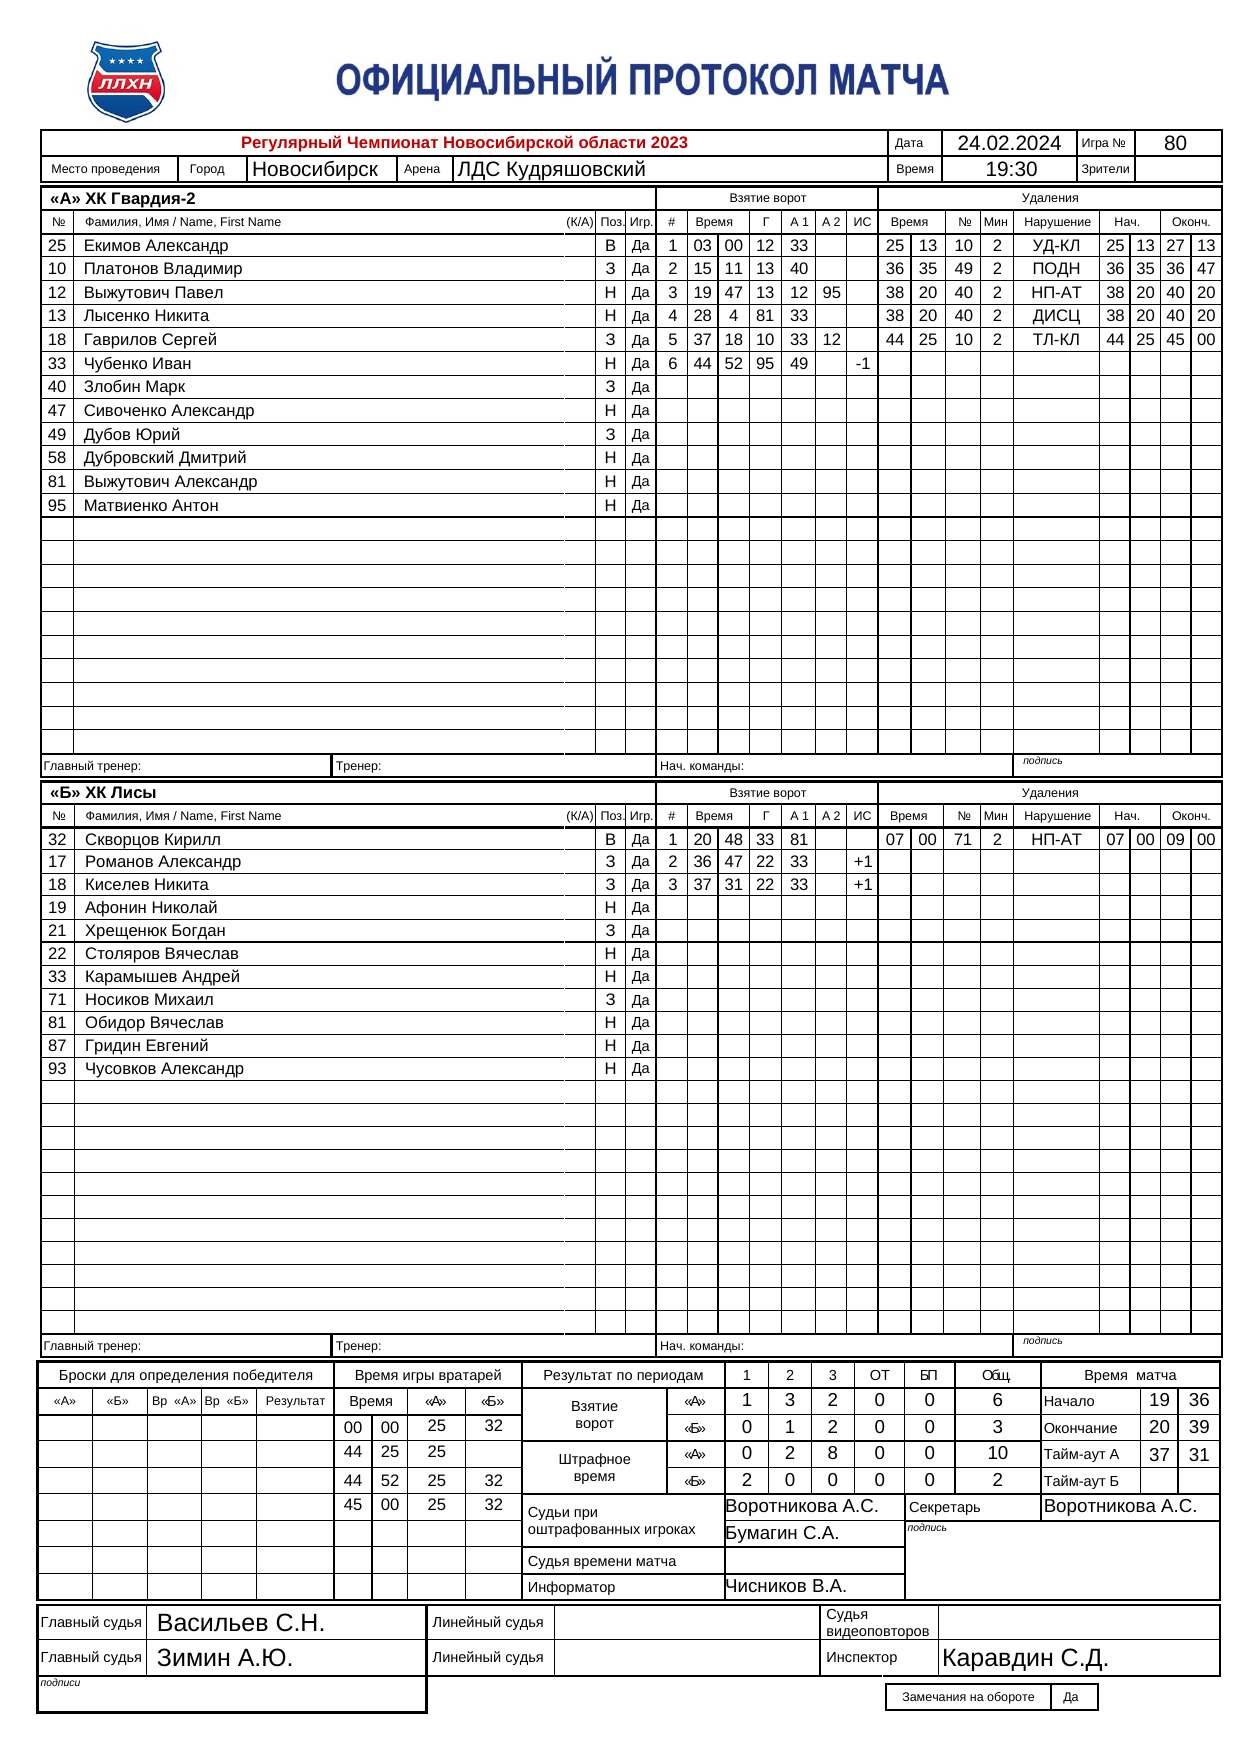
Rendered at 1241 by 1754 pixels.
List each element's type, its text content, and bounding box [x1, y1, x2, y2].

table_cell 0 [905, 1442, 954, 1467]
table_cell [688, 1173, 717, 1195]
table_cell 32 [466, 1494, 521, 1520]
table_cell [39, 1574, 92, 1599]
table_cell [565, 612, 595, 634]
table_cell 33 [782, 328, 815, 351]
table_cell [1192, 943, 1221, 964]
table_header 2 [769, 1363, 811, 1387]
table_cell [879, 612, 910, 634]
table_cell [657, 966, 687, 987]
table_cell [946, 352, 980, 374]
table_cell [816, 1173, 846, 1195]
table_cell [1192, 565, 1221, 587]
table_cell Да [626, 470, 655, 493]
table_cell [657, 730, 687, 753]
table_cell [782, 541, 815, 564]
table_cell [879, 470, 910, 493]
table_cell [626, 1104, 655, 1126]
table_cell [912, 896, 943, 918]
table_cell [1192, 1058, 1221, 1079]
table_cell [596, 683, 625, 706]
table_cell Злобин Марк [74, 376, 564, 398]
table_cell Да [626, 966, 655, 987]
table_cell [1131, 494, 1160, 516]
table_cell [981, 1012, 1013, 1033]
table_cell В [596, 829, 625, 849]
table_cell [42, 1173, 74, 1195]
table_cell [626, 707, 655, 729]
table_cell [981, 636, 1013, 658]
table_cell [596, 636, 625, 658]
table_cell [944, 920, 980, 941]
table_cell [719, 1035, 749, 1057]
table_cell [782, 494, 815, 516]
table_cell 25 [408, 1441, 465, 1467]
table_cell [1131, 1219, 1160, 1241]
table_cell [847, 920, 877, 941]
table_cell [981, 399, 1013, 422]
table_cell [565, 423, 595, 445]
table_cell [912, 730, 945, 753]
table_cell Бумагин С.А. [726, 1521, 904, 1546]
table_cell [42, 730, 73, 753]
table_cell 33 [782, 850, 815, 872]
table_cell 33 [750, 829, 781, 849]
table_cell [1100, 376, 1129, 398]
table_cell Платонов Владимир [74, 257, 564, 280]
table_cell [596, 1219, 625, 1241]
table_cell Судья видеоповторов [821, 1606, 938, 1639]
table_cell 25 [42, 235, 73, 256]
table_cell [1014, 1219, 1099, 1241]
table_cell [816, 850, 846, 872]
table_cell УД-КЛ [1014, 235, 1099, 256]
table_cell [879, 730, 910, 753]
table_cell 00 [719, 235, 749, 256]
table_cell 37 [688, 874, 717, 895]
table_cell 00 [373, 1416, 407, 1440]
table_cell [1192, 588, 1221, 611]
table_cell Воротникова А.С. [1042, 1495, 1219, 1520]
table_cell [688, 494, 717, 516]
table_cell [1100, 966, 1129, 987]
table_cell [565, 920, 595, 941]
table_cell [816, 1150, 846, 1172]
table_cell # [657, 805, 687, 826]
table_cell 40 [946, 305, 980, 327]
table_cell [1131, 874, 1160, 895]
table_cell [750, 1104, 781, 1126]
table_cell [257, 1441, 333, 1467]
table_cell Матвиенко Антон [74, 494, 564, 516]
table_cell № [42, 805, 74, 826]
table_cell [1100, 896, 1129, 918]
table_cell [1014, 1058, 1099, 1079]
table_cell [912, 1173, 943, 1195]
table_cell 12 [782, 281, 815, 303]
table_cell [816, 730, 846, 753]
table_cell 38 [1100, 281, 1129, 303]
table_cell [1161, 470, 1190, 493]
table_cell [719, 636, 749, 658]
table_cell [657, 1265, 687, 1287]
table_cell [912, 1196, 943, 1218]
table_cell Главный судья [39, 1640, 146, 1675]
table_cell [555, 1606, 819, 1639]
table_cell [688, 966, 717, 987]
table_cell [1161, 1288, 1190, 1310]
table_cell Каравдин С.Д. [939, 1640, 1219, 1675]
table_cell [565, 588, 595, 611]
table_cell 81 [750, 305, 781, 327]
table_cell +1 [847, 850, 877, 872]
table_cell [1161, 874, 1190, 895]
table_cell Воротникова А.С. [726, 1495, 904, 1520]
table_cell [981, 850, 1013, 872]
table_cell [1131, 943, 1160, 964]
table_cell Вр «Б» [202, 1389, 256, 1413]
table_cell [42, 612, 73, 634]
table_cell [75, 1311, 564, 1333]
table_cell В [596, 235, 625, 256]
table_cell [879, 1288, 910, 1310]
table_cell [1100, 943, 1129, 964]
table_cell [912, 352, 945, 374]
table_cell [1014, 636, 1099, 658]
table_cell 49 [42, 423, 73, 445]
table_cell [1161, 1058, 1190, 1079]
table_cell [1192, 1150, 1221, 1172]
table_cell [1014, 683, 1099, 706]
table_cell 33 [42, 966, 74, 987]
table_cell [657, 636, 687, 658]
table_cell [1161, 989, 1190, 1011]
table_cell [981, 1081, 1013, 1103]
table_cell [1192, 683, 1221, 706]
table_cell [688, 470, 717, 493]
table_cell [879, 943, 910, 964]
table_cell [1014, 1311, 1099, 1333]
table_cell [428, 1677, 882, 1711]
table_cell [596, 565, 625, 587]
table_cell [782, 659, 815, 682]
table_cell [688, 707, 717, 729]
table_cell [1161, 636, 1190, 658]
table_cell [981, 446, 1013, 469]
table_cell [750, 1058, 781, 1079]
table_cell 81 [42, 1012, 74, 1033]
table_cell [1100, 920, 1129, 941]
table_cell [1131, 446, 1160, 469]
table_cell [981, 1035, 1013, 1057]
table_cell 10 [750, 328, 781, 351]
table_cell [782, 1127, 815, 1149]
table_cell [1161, 1127, 1190, 1149]
table_cell [847, 1150, 877, 1172]
table_cell [657, 423, 687, 445]
table_cell [657, 1196, 687, 1218]
table_cell [75, 1081, 564, 1103]
table_header Общ. [956, 1363, 1040, 1387]
table_cell [1014, 1081, 1099, 1103]
table_cell [565, 281, 595, 303]
table_cell [202, 1494, 256, 1520]
table_cell [1014, 1150, 1099, 1172]
table_cell [565, 1265, 595, 1287]
table_cell [1100, 659, 1129, 682]
table_cell 2 [657, 257, 687, 280]
table_cell [1161, 943, 1190, 964]
table_cell [1161, 1311, 1190, 1333]
table_cell [1100, 494, 1129, 516]
table_cell [816, 446, 846, 469]
table_cell [782, 636, 815, 658]
table_cell [1192, 730, 1221, 753]
table_cell [944, 1242, 980, 1264]
table_cell 2 [981, 829, 1013, 849]
table_cell [944, 1081, 980, 1103]
table_cell [1192, 1311, 1221, 1333]
table_cell [1131, 1196, 1160, 1218]
table_cell [42, 659, 73, 682]
table_cell 49 [782, 352, 815, 374]
table_cell [373, 1547, 407, 1573]
table_cell [1100, 446, 1129, 469]
table_cell [782, 518, 815, 540]
table_cell [912, 1265, 943, 1287]
table_cell Штрафное время [523, 1442, 666, 1493]
table_cell ТЛ-КЛ [1014, 328, 1099, 351]
table_cell Время [889, 157, 941, 181]
table_cell [596, 612, 625, 634]
table_cell [750, 1288, 781, 1310]
table_cell [1100, 1012, 1129, 1033]
table_cell [750, 896, 781, 918]
table_cell 40 [1161, 305, 1190, 327]
table_cell 20 [1131, 281, 1160, 303]
table_cell 38 [1100, 305, 1129, 327]
table_cell [847, 1219, 877, 1241]
table_cell [626, 1196, 655, 1218]
table_cell [202, 1547, 256, 1573]
table_cell [1131, 423, 1160, 445]
table_cell [626, 1288, 655, 1310]
table_cell 33 [42, 352, 73, 374]
table_cell [879, 1035, 910, 1057]
table_cell [981, 874, 1013, 895]
table_cell Вр «А» [148, 1389, 201, 1413]
table_cell 10 [946, 235, 980, 256]
table_cell [750, 989, 781, 1011]
table_cell [1192, 1127, 1221, 1149]
table_cell Н [596, 446, 625, 469]
table_cell [750, 1127, 781, 1149]
table_cell [816, 1242, 846, 1264]
table_cell Тайм-аут Б [1042, 1468, 1140, 1493]
table_cell [1014, 470, 1099, 493]
table_cell 22 [750, 850, 781, 872]
table_cell [1131, 470, 1160, 493]
table_cell [42, 683, 73, 706]
table_cell [879, 376, 910, 398]
table_cell Начало [1042, 1389, 1140, 1413]
table_cell [847, 541, 877, 564]
table_cell [1100, 874, 1129, 895]
table_cell [39, 1521, 92, 1546]
table_cell [816, 235, 846, 256]
table_cell [688, 1035, 717, 1057]
table_cell [1014, 446, 1099, 469]
table_cell [626, 612, 655, 634]
table_cell [565, 565, 595, 587]
table_cell [657, 612, 687, 634]
table_cell [944, 874, 980, 895]
table_cell [750, 1150, 781, 1172]
table_cell Нач. команды: [657, 1335, 1012, 1356]
table_cell [688, 518, 717, 540]
table_cell [148, 1416, 201, 1440]
table_cell [257, 1547, 333, 1573]
table_cell [946, 470, 980, 493]
table_cell [74, 541, 564, 564]
table_cell 32 [42, 829, 74, 849]
table_header Время матча [1042, 1363, 1219, 1387]
table_cell [1014, 1127, 1099, 1149]
table_cell Да [626, 1035, 655, 1057]
table_cell Скворцов Кирилл [75, 829, 564, 849]
table_cell Н [596, 1012, 625, 1033]
table_cell [1014, 399, 1099, 422]
table_cell [912, 920, 943, 941]
table_cell «Б» [668, 1415, 724, 1440]
table_cell [1014, 518, 1099, 540]
table_cell Карамышев Андрей [75, 966, 564, 987]
table_cell Да [626, 1058, 655, 1079]
table_cell [42, 541, 73, 564]
table_cell Н [596, 966, 625, 987]
table_cell [912, 565, 945, 587]
table_cell [42, 1288, 74, 1310]
table_cell [912, 1288, 943, 1310]
table_cell Да [626, 446, 655, 469]
table_cell [782, 446, 815, 469]
table_cell Нач. [1100, 805, 1160, 826]
table_cell [879, 518, 910, 540]
table_cell [847, 1081, 877, 1103]
table_cell 19 [1141, 1389, 1177, 1413]
table_cell [408, 1521, 465, 1546]
table_cell Обидор Вячеслав [75, 1012, 564, 1033]
table_cell [782, 1196, 815, 1218]
table_cell -1 [847, 352, 877, 374]
table_cell [657, 707, 687, 729]
table_cell 25 [408, 1416, 465, 1440]
table_cell Да [626, 989, 655, 1011]
table_cell [719, 446, 749, 469]
table_cell 1 [726, 1389, 768, 1413]
table_cell [657, 1150, 687, 1172]
table_cell [816, 1219, 846, 1241]
table_cell [1192, 989, 1221, 1011]
table_cell подпись [906, 1522, 1219, 1599]
table_cell [688, 423, 717, 445]
table_cell [596, 1196, 625, 1218]
table_cell [1131, 1058, 1160, 1079]
table_cell Нач. команды: [657, 755, 1012, 776]
table_cell [847, 328, 877, 351]
table_cell [626, 730, 655, 753]
table_cell [408, 1574, 465, 1599]
table_cell [981, 896, 1013, 918]
table_cell [148, 1521, 201, 1546]
table_cell Да [626, 829, 655, 849]
table_cell [596, 541, 625, 564]
table_cell [912, 636, 945, 658]
table_cell [847, 896, 877, 918]
table_cell [1192, 1242, 1221, 1264]
table_cell 58 [42, 446, 73, 469]
table_cell «Б» [668, 1468, 724, 1493]
table_cell [688, 376, 717, 398]
table_cell [93, 1574, 147, 1599]
table_cell Афонин Николай [75, 896, 564, 918]
table_cell [1131, 1012, 1160, 1033]
table_cell [148, 1441, 201, 1467]
table_cell [816, 874, 846, 895]
table_cell [816, 612, 846, 634]
table_cell [257, 1494, 333, 1520]
table_cell [565, 352, 595, 374]
table_cell [946, 423, 980, 445]
table_cell [657, 1311, 687, 1333]
table_cell [1014, 966, 1099, 987]
table_cell 2 [657, 850, 687, 872]
table_header Да [1052, 1685, 1097, 1709]
table_cell [912, 1311, 943, 1333]
table_cell [626, 683, 655, 706]
table_cell [1161, 1012, 1190, 1033]
table_cell [565, 399, 595, 422]
table_cell [75, 1219, 564, 1241]
table_cell Фамилия, Имя / Name, First Name [74, 211, 565, 233]
table_cell 25 [1100, 235, 1129, 256]
table_cell [1099, 1682, 1220, 1711]
table_cell [981, 966, 1013, 987]
table_cell [1100, 1104, 1129, 1126]
table_cell [912, 874, 943, 895]
table_cell [981, 1058, 1013, 1079]
table_cell [1131, 352, 1160, 374]
table_cell [42, 1127, 74, 1149]
table_cell [879, 1127, 910, 1149]
table_cell [879, 874, 910, 895]
table_cell [847, 305, 877, 327]
table_cell [596, 1311, 625, 1333]
table_cell 13 [42, 305, 73, 327]
table_cell [816, 423, 846, 445]
table_cell [816, 683, 846, 706]
table_cell [719, 943, 749, 964]
table_cell 00 [1192, 328, 1221, 351]
table_cell Выжутович Александр [74, 470, 564, 493]
table_cell [816, 257, 846, 280]
table_cell [657, 376, 687, 398]
table_cell [944, 1196, 980, 1218]
table_cell [981, 518, 1013, 540]
table_cell 40 [946, 281, 980, 303]
table_cell Место проведения [42, 157, 177, 181]
table_cell [688, 1081, 717, 1103]
table_cell [750, 1012, 781, 1033]
table_cell [74, 659, 564, 682]
table_cell [816, 541, 846, 564]
table_cell [847, 446, 877, 469]
table_cell [1192, 1265, 1221, 1287]
table_cell [879, 494, 910, 516]
table_cell [782, 565, 815, 587]
table_cell [946, 376, 980, 398]
table_cell [1131, 989, 1160, 1011]
table_cell [1100, 1311, 1129, 1333]
table_cell [75, 1196, 564, 1218]
table_cell [1192, 1288, 1221, 1310]
table_cell 00 [1192, 829, 1221, 849]
table_cell [688, 896, 717, 918]
table_cell 0 [726, 1442, 768, 1467]
table_cell 18 [719, 328, 749, 351]
table_cell [626, 518, 655, 540]
table_cell [719, 470, 749, 493]
table_cell З [596, 920, 625, 941]
table_cell 2 [981, 305, 1013, 327]
table_cell [944, 966, 980, 987]
table_cell 33 [782, 235, 815, 256]
table_cell Главный судья [39, 1606, 146, 1639]
table_cell 44 [1100, 328, 1129, 351]
table_cell [596, 730, 625, 753]
table_cell [981, 707, 1013, 729]
table_cell [946, 707, 980, 729]
table_cell [1100, 541, 1129, 564]
table_cell [1100, 1127, 1129, 1149]
table_cell [626, 565, 655, 587]
table_cell 47 [42, 399, 73, 422]
table_cell 12 [750, 235, 781, 256]
table_header Игра № [1078, 131, 1134, 155]
table_cell ЛДС Кудряшовский [454, 157, 887, 181]
table_cell [1192, 470, 1221, 493]
table_cell Время [688, 211, 749, 233]
table_cell [688, 659, 717, 682]
table_cell Да [626, 494, 655, 516]
table_cell Да [626, 850, 655, 872]
table_cell [565, 730, 595, 753]
table_cell [782, 470, 815, 493]
table_cell [42, 1104, 74, 1126]
table_cell [939, 1606, 1219, 1639]
table_cell [912, 494, 945, 516]
table_cell Взятие ворот [523, 1389, 666, 1440]
table_cell [626, 636, 655, 658]
table_cell [42, 707, 73, 729]
table_cell 45 [335, 1494, 371, 1520]
table_cell [750, 707, 781, 729]
table_cell [565, 636, 595, 658]
table_cell [912, 376, 945, 398]
table_cell Да [626, 1012, 655, 1033]
table_cell ИС [847, 805, 877, 826]
table_cell [373, 1521, 407, 1546]
table_cell [1100, 1058, 1129, 1079]
table_cell [596, 707, 625, 729]
table_cell Игр. [626, 805, 655, 826]
table_cell 52 [373, 1468, 407, 1493]
table_cell Гридин Евгений [75, 1035, 564, 1057]
table_cell [750, 636, 781, 658]
table_cell [565, 1288, 595, 1310]
table_cell 36 [1179, 1389, 1219, 1413]
table_cell Н [596, 470, 625, 493]
table_cell [74, 730, 564, 753]
table_cell [1192, 541, 1221, 564]
table_cell [946, 588, 980, 611]
table_cell [657, 1288, 687, 1310]
table_cell [981, 1219, 1013, 1241]
table_cell 44 [335, 1468, 371, 1493]
table_cell [816, 565, 846, 587]
table_cell [1161, 494, 1190, 516]
table_cell [1100, 612, 1129, 634]
table_cell [1192, 1081, 1221, 1103]
table_cell [1100, 730, 1129, 753]
table_cell 81 [42, 470, 73, 493]
table_cell [257, 1416, 333, 1440]
table_cell [1161, 423, 1190, 445]
table_cell Гаврилов Сергей [74, 328, 564, 351]
table_cell [816, 352, 846, 374]
table_cell [879, 565, 910, 587]
table_cell [688, 1058, 717, 1079]
table_cell [1100, 1035, 1129, 1057]
table_cell 44 [688, 352, 717, 374]
table_cell 13 [750, 257, 781, 280]
table_cell З [596, 257, 625, 280]
table_cell [202, 1574, 256, 1599]
table_cell [1131, 896, 1160, 918]
table_cell [719, 1219, 749, 1241]
table_cell +1 [847, 874, 877, 895]
table_cell 81 [782, 829, 815, 849]
table_cell [1100, 565, 1129, 587]
table_cell [944, 896, 980, 918]
table_cell [782, 423, 815, 445]
table_cell [657, 446, 687, 469]
table_cell Да [626, 235, 655, 256]
table_cell 18 [42, 328, 73, 351]
table_cell [657, 989, 687, 1011]
table_cell [565, 707, 595, 729]
table_cell Время [335, 1389, 407, 1413]
table_cell [1131, 1311, 1160, 1333]
table_cell [75, 1288, 564, 1310]
table_cell [657, 565, 687, 587]
table_cell Тайм-аут А [1042, 1441, 1140, 1467]
table_cell [1161, 683, 1190, 706]
table_header Время игры вратарей [335, 1363, 521, 1387]
table_cell [1161, 541, 1190, 564]
table_cell [1161, 966, 1190, 987]
table_cell 44 [335, 1441, 371, 1467]
table_cell # [657, 211, 687, 233]
table_cell [750, 920, 781, 941]
table_cell [750, 565, 781, 587]
table_cell [912, 612, 945, 634]
table_cell [912, 943, 943, 964]
table_cell 95 [42, 494, 73, 516]
table_cell [1014, 850, 1099, 872]
table_cell 0 [855, 1442, 904, 1467]
table_cell [1179, 1468, 1219, 1493]
table_cell 18 [42, 874, 74, 895]
table_cell [626, 1311, 655, 1333]
table_cell [981, 352, 1013, 374]
table_cell 10 [42, 257, 73, 280]
table_cell Инспектор [821, 1640, 938, 1675]
table_cell [335, 1521, 371, 1546]
table_cell Результат [257, 1389, 333, 1413]
table_cell [42, 1150, 74, 1172]
table_header Удаления [879, 783, 1221, 803]
table_cell [1131, 1035, 1160, 1057]
table_cell [981, 494, 1013, 516]
table_cell [981, 1265, 1013, 1287]
table_cell [816, 305, 846, 327]
table_cell Оконч. [1161, 211, 1221, 233]
table_cell 38 [879, 281, 910, 303]
table_cell [912, 683, 945, 706]
table_cell [912, 446, 945, 469]
table_cell [596, 1265, 625, 1287]
table_cell [879, 1058, 910, 1079]
table_cell [565, 659, 595, 682]
table_cell 0 [769, 1468, 811, 1493]
table_cell [596, 659, 625, 682]
table_cell «Б » [466, 1389, 521, 1413]
table_cell 07 [879, 829, 910, 849]
table_cell 95 [816, 281, 846, 303]
table_cell [1014, 494, 1099, 516]
table_cell [335, 1574, 371, 1599]
table_cell [719, 1150, 749, 1172]
table_cell [782, 588, 815, 611]
table_cell [816, 896, 846, 918]
table_cell 36 [879, 257, 910, 280]
table_cell Н [596, 896, 625, 918]
table_cell 1 [657, 829, 687, 849]
table_cell [688, 1104, 717, 1126]
table_cell [1014, 1173, 1099, 1195]
table_cell ИС [847, 211, 877, 233]
table_cell [879, 588, 910, 611]
table_cell [981, 1104, 1013, 1126]
table_cell [1136, 157, 1221, 181]
table_cell [93, 1441, 147, 1467]
table_cell [944, 1150, 980, 1172]
table_cell 19 [688, 281, 717, 303]
table_cell [148, 1468, 201, 1493]
table_cell 0 [905, 1389, 954, 1413]
table_cell [1192, 352, 1221, 374]
table_cell [816, 1012, 846, 1033]
table_cell [816, 1127, 846, 1149]
table_cell 19 [42, 896, 74, 918]
table_cell [816, 1288, 846, 1310]
table_cell [688, 1311, 717, 1333]
table_cell [782, 1311, 815, 1333]
table_cell 13 [1192, 235, 1221, 256]
table_cell [719, 612, 749, 634]
table_cell [1192, 494, 1221, 516]
table_cell [1131, 1150, 1160, 1172]
table_cell [1100, 1150, 1129, 1172]
table_cell 95 [750, 352, 781, 374]
table_cell 93 [42, 1058, 74, 1079]
table_cell [373, 1574, 407, 1599]
table_cell [879, 1265, 910, 1287]
table_cell 3 [956, 1415, 1040, 1440]
table_cell [74, 683, 564, 706]
table_cell [879, 683, 910, 706]
table_header 1 [726, 1363, 768, 1387]
table_cell [688, 1219, 717, 1241]
table_cell Поз. [596, 211, 625, 233]
table_cell [782, 1058, 815, 1079]
table_cell [912, 707, 945, 729]
table_cell [912, 1104, 943, 1126]
table_cell [847, 399, 877, 422]
table_cell 28 [688, 305, 717, 327]
table_cell [626, 1127, 655, 1149]
table_cell [1100, 850, 1129, 872]
table_cell [1014, 612, 1099, 634]
table_cell [93, 1468, 147, 1493]
table_cell [1161, 730, 1190, 753]
table_cell [688, 588, 717, 611]
table_cell 20 [688, 829, 717, 849]
table_cell [1131, 1081, 1160, 1103]
table_cell [879, 707, 910, 729]
table_cell 25 [1131, 328, 1160, 351]
table_cell Судья времени матча [523, 1548, 724, 1573]
table_cell [782, 966, 815, 987]
table_cell [719, 896, 749, 918]
table_cell [565, 1058, 595, 1079]
table_cell [883, 1677, 1220, 1681]
table_cell Н [596, 494, 625, 516]
table_cell 4 [657, 305, 687, 327]
table_header 3 [812, 1363, 854, 1387]
table_cell [879, 399, 910, 422]
table_cell [879, 446, 910, 469]
table_cell [148, 1574, 201, 1599]
table_cell [719, 683, 749, 706]
table_cell [565, 829, 595, 849]
table_cell [719, 1196, 749, 1218]
table_cell А 1 [782, 211, 815, 233]
table_cell [626, 541, 655, 564]
table_cell [1192, 423, 1221, 445]
table_cell [782, 1242, 815, 1264]
table_cell [946, 399, 980, 422]
table_cell З [596, 423, 625, 445]
table_cell [879, 920, 910, 941]
table_cell [879, 636, 910, 658]
table_cell Дубов Юрий [74, 423, 564, 445]
table_cell [719, 707, 749, 729]
table_cell [1014, 896, 1099, 918]
table_cell [847, 707, 877, 729]
table_cell [657, 1035, 687, 1057]
table_cell [981, 376, 1013, 398]
table_cell 00 [335, 1416, 371, 1440]
table_cell подпись [1014, 1335, 1221, 1356]
table_cell [1161, 850, 1190, 872]
table_cell 20 [912, 305, 945, 327]
table_cell Н [596, 943, 625, 964]
table_cell 45 [1161, 328, 1190, 351]
table_cell ПОДН [1014, 257, 1099, 280]
table_cell [847, 612, 877, 634]
table_cell [1192, 1219, 1221, 1241]
table_cell [816, 829, 846, 849]
table_cell 15 [688, 257, 717, 280]
table_cell Н [596, 399, 625, 422]
table_cell [719, 1311, 749, 1333]
table_cell [750, 588, 781, 611]
table_cell 20 [1192, 281, 1221, 303]
table_cell [719, 494, 749, 516]
table_cell [75, 1127, 564, 1149]
table_cell [750, 399, 781, 422]
table_cell Поз. [596, 805, 625, 826]
table_cell 8 [812, 1442, 854, 1467]
table_cell [657, 1173, 687, 1195]
table_cell [750, 1242, 781, 1264]
table_cell [782, 707, 815, 729]
table_cell [1161, 399, 1190, 422]
table_cell Время [879, 211, 945, 233]
table_cell З [596, 874, 625, 895]
table_cell 35 [1131, 257, 1160, 280]
table_cell [1161, 920, 1190, 941]
table_cell [74, 565, 564, 587]
table_cell [944, 1104, 980, 1126]
table_cell 40 [1161, 281, 1190, 303]
table_cell [688, 446, 717, 469]
table_cell 3 [657, 281, 687, 303]
table_cell 2 [812, 1415, 854, 1440]
table_cell [782, 1104, 815, 1126]
table_cell [688, 1288, 717, 1310]
table_cell [912, 1150, 943, 1172]
table_cell [1100, 518, 1129, 540]
table_cell [596, 588, 625, 611]
table_cell [719, 588, 749, 611]
table_cell [1161, 352, 1190, 374]
table_cell [879, 1311, 910, 1333]
table_cell 25 [408, 1468, 465, 1493]
table_cell Н [596, 305, 625, 327]
table_cell Да [626, 328, 655, 351]
table_cell [847, 470, 877, 493]
table_header 80 [1136, 131, 1221, 155]
table_cell [596, 1150, 625, 1172]
table_cell [1014, 707, 1099, 729]
table_cell 20 [1141, 1415, 1177, 1440]
table_cell [1014, 943, 1099, 964]
table_header Взятие ворот [657, 188, 877, 209]
table_cell [1014, 588, 1099, 611]
table_cell [912, 1081, 943, 1103]
table_cell [688, 1196, 717, 1218]
table_cell З [596, 989, 625, 1011]
table_cell [879, 659, 910, 682]
table_cell 47 [719, 281, 749, 303]
table_cell [657, 588, 687, 611]
table_cell [912, 1242, 943, 1264]
table_cell 47 [719, 850, 749, 872]
table_cell [912, 470, 945, 493]
table_cell [912, 1219, 943, 1241]
table_cell [1192, 399, 1221, 422]
table_cell [688, 730, 717, 753]
table_cell [202, 1468, 256, 1493]
table_cell [688, 399, 717, 422]
table_cell [565, 1219, 595, 1241]
table_cell [39, 1468, 92, 1493]
table_cell 37 [1141, 1441, 1177, 1467]
table_cell 00 [912, 829, 943, 849]
table_cell [1131, 1173, 1160, 1195]
table_cell [1161, 707, 1190, 729]
table_cell 39 [1179, 1415, 1219, 1440]
table_cell 0 [855, 1389, 904, 1413]
table_cell [657, 1012, 687, 1033]
table_cell [565, 305, 595, 327]
table_cell [148, 1494, 201, 1520]
table_cell 2 [981, 281, 1013, 303]
table_cell [816, 1311, 846, 1333]
table_cell [565, 257, 595, 280]
table_cell [847, 588, 877, 611]
table_cell [1014, 423, 1099, 445]
table_cell [555, 1640, 819, 1675]
table_cell [657, 518, 687, 540]
table_cell [565, 1012, 595, 1033]
table_cell [1192, 659, 1221, 682]
table_cell 13 [1131, 235, 1160, 256]
table_cell [944, 943, 980, 964]
table_cell [912, 588, 945, 611]
table_cell [626, 1081, 655, 1103]
table_cell 2 [956, 1468, 1040, 1493]
table_cell 40 [782, 257, 815, 280]
table_cell [719, 989, 749, 1011]
table_cell [75, 1104, 564, 1126]
table_cell [148, 1547, 201, 1573]
table_cell [912, 659, 945, 682]
table_cell [1100, 588, 1129, 611]
table_cell [719, 1058, 749, 1079]
table_cell [1131, 707, 1160, 729]
table_cell [42, 1196, 74, 1218]
table_cell 6 [657, 352, 687, 374]
table_cell 0 [905, 1468, 954, 1493]
table_cell Н [596, 1058, 625, 1079]
table_cell 32 [466, 1416, 521, 1440]
table_cell [1161, 1150, 1190, 1172]
table_cell [1131, 518, 1160, 540]
table_cell [1131, 850, 1160, 872]
table_cell [466, 1521, 521, 1546]
table_cell [1192, 518, 1221, 540]
table_cell 4 [719, 305, 749, 327]
table_cell [1100, 1081, 1129, 1103]
table_cell Игр. [626, 211, 655, 233]
table_cell [1014, 352, 1099, 374]
table_cell [1161, 565, 1190, 587]
table_cell 25 [408, 1494, 465, 1520]
table_cell [847, 281, 877, 303]
table_cell [202, 1521, 256, 1546]
table_cell [74, 518, 564, 540]
table_cell 71 [42, 989, 74, 1011]
table_cell Да [626, 305, 655, 327]
table_cell 03 [688, 235, 717, 256]
table_cell Да [626, 920, 655, 941]
table_cell [981, 423, 1013, 445]
table_cell [847, 1173, 877, 1195]
table_cell [1100, 470, 1129, 493]
table_cell [719, 920, 749, 941]
table_cell [944, 1288, 980, 1310]
table_cell [816, 1104, 846, 1126]
table_cell [93, 1547, 147, 1573]
table_cell 3 [657, 874, 687, 895]
table_cell [816, 470, 846, 493]
table_cell [750, 1081, 781, 1103]
table_cell А 2 [816, 211, 846, 233]
table_cell [565, 683, 595, 706]
table_cell подпись [1014, 755, 1221, 776]
table_cell [782, 1150, 815, 1172]
table_cell [1014, 376, 1099, 398]
table_cell [1014, 541, 1099, 564]
table_cell 1 [769, 1415, 811, 1440]
table_cell [782, 1265, 815, 1287]
table_cell 10 [956, 1442, 1040, 1467]
table_cell З [596, 850, 625, 872]
table_cell [657, 1242, 687, 1264]
table_cell 44 [879, 328, 910, 351]
table_cell Да [626, 281, 655, 303]
table_cell [466, 1547, 521, 1573]
table_cell [847, 966, 877, 987]
table_cell [816, 659, 846, 682]
table_cell [1161, 1173, 1190, 1195]
table_cell [719, 1242, 749, 1264]
table_cell [816, 588, 846, 611]
table_cell [657, 683, 687, 706]
table_cell 0 [812, 1468, 854, 1493]
table_cell [816, 399, 846, 422]
table_cell [944, 1311, 980, 1333]
table_cell [944, 1012, 980, 1033]
table_cell 5 [657, 328, 687, 351]
table_cell Да [626, 352, 655, 374]
table_cell [782, 730, 815, 753]
table_cell [688, 1012, 717, 1033]
table_header Регулярный Чемпионат Новосибирской области 2023 [42, 131, 887, 155]
table_cell Г [750, 211, 781, 233]
table_cell Сивоченко Александр [74, 399, 564, 422]
table_cell 25 [373, 1441, 407, 1467]
table_cell Оконч. [1161, 805, 1221, 826]
table_cell [847, 989, 877, 1011]
table_cell [879, 1173, 910, 1195]
table_cell [847, 1196, 877, 1218]
table_cell [1161, 1265, 1190, 1287]
table_cell [688, 920, 717, 941]
table_cell 22 [42, 943, 74, 964]
table_cell 49 [946, 257, 980, 280]
table_cell [1161, 376, 1190, 398]
table_cell [750, 518, 781, 540]
table_cell Да [626, 943, 655, 964]
table_cell (К/А) [565, 805, 595, 826]
table_cell [847, 1058, 877, 1079]
table_cell [816, 920, 846, 941]
table_cell Тренер: [333, 1335, 655, 1356]
table_cell [946, 659, 980, 682]
table_cell [981, 1311, 1013, 1333]
table_cell 33 [782, 305, 815, 327]
table_cell Мин [981, 805, 1013, 826]
table_header 24.02.2024 [943, 131, 1076, 155]
picture [5, 28, 1179, 129]
table_cell № [944, 805, 980, 826]
table_cell Да [626, 399, 655, 422]
table_cell Зрители [1078, 157, 1134, 181]
table_cell [782, 612, 815, 634]
table_cell [847, 1035, 877, 1057]
table_cell [1192, 874, 1221, 895]
table_cell 27 [1161, 235, 1190, 256]
table_cell [981, 612, 1013, 634]
table_cell [202, 1416, 256, 1440]
table_cell Чубенко Иван [74, 352, 564, 374]
table_cell [912, 1058, 943, 1079]
table_header Дата [889, 131, 941, 155]
table_cell [912, 966, 943, 987]
table_cell 25 [912, 328, 945, 351]
table_cell [1131, 966, 1160, 987]
table_cell [816, 1058, 846, 1079]
table_cell [981, 1127, 1013, 1149]
table_cell [750, 966, 781, 987]
table_cell [879, 1012, 910, 1033]
table_cell [565, 966, 595, 987]
table_cell [466, 1574, 521, 1599]
table_cell [750, 541, 781, 564]
table_cell (К/А) [565, 211, 595, 233]
table_cell [565, 235, 595, 256]
table_cell [1131, 659, 1160, 682]
table_cell «А» [668, 1442, 724, 1467]
table_cell [816, 707, 846, 729]
table_cell Выжутович Павел [74, 281, 564, 303]
table_cell [1192, 966, 1221, 987]
table_cell [42, 1242, 74, 1264]
table_cell Информатор [523, 1575, 724, 1599]
table_header Удаления [879, 188, 1221, 209]
table_cell Арена [398, 157, 452, 181]
table_cell [944, 1035, 980, 1057]
table_cell [879, 541, 910, 564]
table_cell [879, 423, 910, 445]
table_cell Васильев С.Н. [147, 1606, 425, 1639]
table_cell Лысенко Никита [74, 305, 564, 327]
table_cell [981, 989, 1013, 1011]
table_cell [719, 565, 749, 587]
table_cell [981, 541, 1013, 564]
table_cell [1131, 376, 1160, 398]
table_cell [1014, 565, 1099, 587]
table_cell [912, 1127, 943, 1149]
table_cell [1161, 612, 1190, 634]
table_cell Романов Александр [75, 850, 564, 872]
table_cell Фамилия, Имя / Name, First Name [75, 805, 565, 826]
table_cell [1100, 989, 1129, 1011]
table_cell [596, 1173, 625, 1195]
table_cell 21 [42, 920, 74, 941]
table_cell [1192, 850, 1221, 872]
table_cell 19:30 [943, 157, 1076, 181]
table_cell [565, 446, 595, 469]
table_cell [782, 376, 815, 398]
table_cell [688, 1242, 717, 1264]
table_cell [879, 1196, 910, 1218]
table_cell [42, 1265, 74, 1287]
table_cell [93, 1521, 147, 1546]
table_cell [74, 588, 564, 611]
table_cell [944, 1265, 980, 1287]
table_cell Екимов Александр [74, 235, 564, 256]
table_cell Носиков Михаил [75, 989, 564, 1011]
table_cell [847, 730, 877, 753]
table_cell [1192, 707, 1221, 729]
table_cell [719, 1173, 749, 1195]
table_cell [1192, 1173, 1221, 1195]
table_cell [782, 920, 815, 941]
table_cell [1131, 399, 1160, 422]
table_cell 13 [750, 281, 781, 303]
table_cell [688, 565, 717, 587]
table_cell 47 [1192, 257, 1221, 280]
table_cell [1161, 1081, 1190, 1103]
table_cell «А» [39, 1389, 92, 1413]
table_cell [847, 257, 877, 280]
table_cell [981, 565, 1013, 587]
table_cell [657, 470, 687, 493]
table_cell [719, 423, 749, 445]
table_cell [719, 1012, 749, 1033]
table_cell [75, 1242, 564, 1264]
table_cell [1014, 989, 1099, 1011]
table_cell [912, 423, 945, 445]
table_cell Н [596, 352, 625, 374]
table_cell ДИСЦ [1014, 305, 1099, 327]
table_cell 48 [719, 829, 749, 849]
table_cell [879, 896, 910, 918]
table_cell 13 [912, 235, 945, 256]
table_cell [847, 565, 877, 587]
table_cell [719, 1265, 749, 1287]
table_cell [879, 1242, 910, 1264]
table_cell [816, 1196, 846, 1218]
table_cell [981, 588, 1013, 611]
table_cell [879, 989, 910, 1011]
table_cell [750, 1311, 781, 1333]
table_cell [981, 1196, 1013, 1218]
table_cell [847, 1311, 877, 1333]
table_cell [847, 1127, 877, 1149]
table_cell [946, 730, 980, 753]
table_cell [596, 1288, 625, 1310]
table_cell Мин [981, 211, 1013, 233]
table_cell [981, 659, 1013, 682]
table_cell [1161, 1196, 1190, 1218]
table_cell [596, 1127, 625, 1149]
table_cell [816, 494, 846, 516]
table_cell [1100, 683, 1129, 706]
table_cell 2 [981, 257, 1013, 280]
table_cell [944, 1219, 980, 1241]
table_cell [1014, 1242, 1099, 1264]
table_cell [879, 850, 910, 872]
table_cell Линейный судья [428, 1606, 554, 1639]
table_cell [782, 1173, 815, 1195]
table_cell [946, 494, 980, 516]
table_cell [750, 376, 781, 398]
table_cell [596, 518, 625, 540]
table_cell [1131, 920, 1160, 941]
table_cell [1014, 730, 1099, 753]
table_cell 31 [719, 874, 749, 895]
table_cell [816, 636, 846, 658]
table_cell [981, 920, 1013, 941]
table_cell [816, 989, 846, 1011]
table_cell [565, 494, 595, 516]
table_cell [1100, 1219, 1129, 1241]
table_cell [912, 1035, 943, 1057]
table_cell [1161, 1219, 1190, 1241]
table_cell Хрещенюк Богдан [75, 920, 564, 941]
table_header Взятие ворот [657, 783, 877, 803]
table_cell [946, 541, 980, 564]
table_cell [42, 1219, 74, 1241]
table_header «Б» ХК Лисы [42, 783, 655, 803]
table_cell [565, 376, 595, 398]
table_cell [726, 1548, 904, 1573]
table_cell 11 [719, 257, 749, 280]
table_cell [39, 1441, 92, 1467]
table_cell Да [626, 874, 655, 895]
table_cell [879, 1219, 910, 1241]
table_cell Чусовков Александр [75, 1058, 564, 1079]
table_cell [565, 1104, 595, 1126]
table_cell [565, 1035, 595, 1057]
table_cell [1131, 1127, 1160, 1149]
table_cell [782, 399, 815, 422]
table_cell [565, 943, 595, 964]
table_cell [1161, 446, 1190, 469]
table_cell 20 [1192, 305, 1221, 327]
table_cell [257, 1521, 333, 1546]
table_cell [1161, 1242, 1190, 1264]
table_cell [626, 1150, 655, 1172]
table_cell [1141, 1468, 1177, 1493]
table_header Результат по периодам [523, 1363, 724, 1387]
table_cell 38 [879, 305, 910, 327]
table_cell [42, 636, 73, 658]
table_cell [657, 541, 687, 564]
table_cell [944, 1173, 980, 1195]
table_cell [1161, 518, 1190, 540]
table_cell [39, 1494, 92, 1520]
table_cell Н [596, 281, 625, 303]
table_cell [1131, 1288, 1160, 1310]
table_cell [719, 730, 749, 753]
table_cell [981, 470, 1013, 493]
table_cell [657, 494, 687, 516]
table_cell [626, 1219, 655, 1241]
table_cell [565, 328, 595, 351]
table_cell [816, 943, 846, 964]
table_cell [1192, 376, 1221, 398]
table_cell Г [750, 805, 781, 826]
table_cell 0 [905, 1415, 954, 1440]
table_cell [847, 1242, 877, 1264]
table_cell [626, 1173, 655, 1195]
table_cell 2 [981, 235, 1013, 256]
table_cell [565, 1196, 595, 1218]
table_cell [847, 1104, 877, 1126]
table_cell [847, 376, 877, 398]
table_cell Время [879, 805, 943, 826]
table_cell [1100, 399, 1129, 422]
table_cell Нарушение [1014, 805, 1099, 826]
table_cell [1192, 636, 1221, 658]
table_cell 22 [750, 874, 781, 895]
table_cell 3 [769, 1389, 811, 1413]
table_cell [816, 1081, 846, 1103]
table_cell [1131, 588, 1160, 611]
table_cell [1014, 1035, 1099, 1057]
table_cell 09 [1161, 829, 1190, 849]
table_cell [565, 541, 595, 564]
table_cell [719, 399, 749, 422]
table_cell [42, 565, 73, 587]
table_cell [879, 1081, 910, 1103]
table_cell 35 [912, 257, 945, 280]
table_cell [257, 1468, 333, 1493]
table_cell № [42, 211, 73, 233]
table_cell [1192, 1012, 1221, 1033]
table_cell [750, 423, 781, 445]
table_cell [1014, 1012, 1099, 1033]
table_cell [1192, 1104, 1221, 1126]
table_cell [1100, 352, 1129, 374]
table_cell [565, 1311, 595, 1333]
table_cell 12 [42, 281, 73, 303]
table_cell [42, 1081, 74, 1103]
table_cell [1131, 1242, 1160, 1264]
table_cell [944, 1127, 980, 1149]
table_cell [657, 920, 687, 941]
table_cell [565, 1127, 595, 1149]
table_cell Время [688, 805, 749, 826]
table_cell 36 [688, 850, 717, 872]
table_cell [782, 1288, 815, 1310]
table_cell 25 [879, 235, 910, 256]
table_cell [42, 1311, 74, 1333]
table_cell [1131, 1265, 1160, 1287]
table_cell [1161, 1035, 1190, 1057]
table_cell [657, 1081, 687, 1103]
table_cell [816, 518, 846, 540]
table_cell Главный тренер: [42, 1335, 330, 1356]
table_cell [719, 1104, 749, 1126]
table_cell [782, 989, 815, 1011]
table_cell [981, 1288, 1013, 1310]
table_cell Киселев Никита [75, 874, 564, 895]
table_cell [688, 1150, 717, 1172]
table_cell [565, 1150, 595, 1172]
table_cell [719, 376, 749, 398]
table_cell [1100, 423, 1129, 445]
table_cell [981, 1150, 1013, 1172]
table_cell [1131, 612, 1160, 634]
table_cell [750, 659, 781, 682]
table_cell [1192, 1196, 1221, 1218]
table_cell 37 [688, 328, 717, 351]
table_cell [879, 1150, 910, 1172]
table_cell [816, 1265, 846, 1287]
table_cell [847, 235, 877, 256]
table_cell НП-АТ [1014, 281, 1099, 303]
table_cell [1192, 920, 1221, 941]
table_cell Да [626, 423, 655, 445]
table_cell [657, 659, 687, 682]
table_cell [688, 683, 717, 706]
table_cell «Б» [93, 1389, 147, 1413]
table_cell 2 [812, 1389, 854, 1413]
table_cell [879, 352, 910, 374]
table_cell [1100, 1242, 1129, 1264]
table_cell [202, 1441, 256, 1467]
table_cell [782, 1219, 815, 1241]
table_cell [1161, 896, 1190, 918]
table_cell [1014, 1196, 1099, 1218]
table_cell [750, 494, 781, 516]
table_cell [257, 1574, 333, 1599]
table_cell 17 [42, 850, 74, 872]
table_cell [847, 829, 877, 849]
table_cell [782, 1035, 815, 1057]
table_cell [981, 1242, 1013, 1264]
table_cell А 1 [782, 805, 815, 826]
table_cell [1192, 1035, 1221, 1057]
table_cell [74, 612, 564, 634]
table_cell [750, 446, 781, 469]
table_cell [750, 1035, 781, 1057]
table_cell [719, 659, 749, 682]
table_cell [1014, 1265, 1099, 1287]
table_cell [981, 943, 1013, 964]
table_cell Столяров Вячеслав [75, 943, 564, 964]
table_cell [688, 1127, 717, 1149]
table_cell [565, 518, 595, 540]
table_cell Город [179, 157, 246, 181]
table_cell [944, 1058, 980, 1079]
table_cell [565, 1081, 595, 1103]
table_cell [42, 588, 73, 611]
table_cell [1100, 1265, 1129, 1287]
table_cell [626, 659, 655, 682]
table_cell [596, 1242, 625, 1264]
table_cell [688, 989, 717, 1011]
table_cell 20 [1131, 305, 1160, 327]
table_cell [946, 636, 980, 658]
table_cell [981, 683, 1013, 706]
table_cell [1161, 588, 1190, 611]
table_cell [782, 683, 815, 706]
table_cell [946, 612, 980, 634]
table_cell [1100, 1288, 1129, 1310]
table_cell [847, 494, 877, 516]
table_cell [74, 636, 564, 658]
table_cell [565, 470, 595, 493]
table_cell [946, 683, 980, 706]
table_cell [1014, 1288, 1099, 1310]
table_cell А 2 [816, 805, 846, 826]
table_cell [944, 850, 980, 872]
table_cell [39, 1416, 92, 1440]
table_cell [847, 659, 877, 682]
table_cell [782, 1012, 815, 1033]
table_cell [1131, 1104, 1160, 1126]
table_cell [75, 1173, 564, 1195]
table_cell [42, 518, 73, 540]
table_cell 07 [1100, 829, 1129, 849]
table_cell 12 [816, 328, 846, 351]
table_cell [782, 1081, 815, 1103]
table_cell [1100, 1173, 1129, 1195]
table_header Броски для определения победителя [39, 1363, 333, 1387]
table_cell [335, 1547, 371, 1573]
table_cell [1100, 636, 1129, 658]
table_cell [75, 1265, 564, 1287]
table_cell [93, 1494, 147, 1520]
table_cell [565, 896, 595, 918]
table_cell «А» [408, 1389, 465, 1413]
table_cell [847, 423, 877, 445]
table_cell НП-АТ [1014, 829, 1099, 849]
table_cell [847, 518, 877, 540]
table_cell 2 [981, 328, 1013, 351]
table_cell [946, 446, 980, 469]
table_cell [93, 1416, 147, 1440]
table_cell [750, 943, 781, 964]
table_cell Новосибирск [248, 157, 396, 181]
table_cell [1192, 446, 1221, 469]
table_cell 87 [42, 1035, 74, 1057]
table_cell Главный тренер: [42, 755, 330, 776]
table_cell Нарушение [1014, 211, 1099, 233]
table_cell [74, 707, 564, 729]
table_cell [946, 518, 980, 540]
table_cell [719, 1081, 749, 1103]
table_cell [565, 1242, 595, 1264]
table_cell [565, 850, 595, 872]
table_cell [1131, 636, 1160, 658]
table_cell [657, 943, 687, 964]
table_cell [1014, 659, 1099, 682]
table_cell [1192, 896, 1221, 918]
table_cell [1100, 707, 1129, 729]
table_cell [1100, 1196, 1129, 1218]
table_cell [657, 1058, 687, 1079]
table_cell Да [626, 376, 655, 398]
table_cell [912, 989, 943, 1011]
table_cell [596, 1081, 625, 1103]
table_cell [626, 588, 655, 611]
table_header Замечания на обороте [887, 1685, 1050, 1709]
table_cell [657, 1127, 687, 1149]
table_cell [847, 683, 877, 706]
table_cell [750, 1173, 781, 1195]
table_cell 0 [726, 1415, 768, 1440]
table_cell [912, 850, 943, 872]
table_cell [1161, 1104, 1190, 1126]
table_cell [688, 1265, 717, 1287]
table_cell Тренер: [333, 755, 655, 776]
table_cell [1014, 1104, 1099, 1126]
table_cell подписи [39, 1677, 425, 1711]
table_cell [750, 1196, 781, 1218]
table_cell 0 [855, 1468, 904, 1493]
table_cell 1 [657, 235, 687, 256]
table_cell Дубровский Дмитрий [74, 446, 564, 469]
table_cell З [596, 328, 625, 351]
table_cell Линейный судья [428, 1640, 554, 1675]
table_cell [847, 943, 877, 964]
table_cell 36 [1100, 257, 1129, 280]
table_cell «А» [668, 1389, 724, 1413]
table_cell [750, 1219, 781, 1241]
table_cell [847, 636, 877, 658]
table_cell [565, 874, 595, 895]
table_cell [657, 1104, 687, 1126]
table_cell 00 [1131, 829, 1160, 849]
table_cell Окончание [1042, 1415, 1140, 1440]
table_cell [1131, 541, 1160, 564]
table_cell [912, 541, 945, 564]
table_cell № [946, 211, 980, 233]
table_cell [688, 612, 717, 634]
table_cell Зимин А.Ю. [147, 1640, 425, 1675]
table_cell [750, 612, 781, 634]
table_cell Нач. [1100, 211, 1160, 233]
table_cell [408, 1547, 465, 1573]
table_cell [879, 1104, 910, 1126]
table_cell 33 [782, 874, 815, 895]
table_cell Судьи при оштрафованных игроках [523, 1495, 724, 1546]
table_cell Да [626, 257, 655, 280]
table_cell [719, 966, 749, 987]
table_cell [750, 683, 781, 706]
table_cell 20 [912, 281, 945, 303]
table_cell [688, 541, 717, 564]
table_cell Чисников В.А. [726, 1575, 904, 1599]
table_cell [719, 1127, 749, 1149]
table_cell [816, 966, 846, 987]
table_cell [944, 989, 980, 1011]
table_cell [1131, 730, 1160, 753]
table_cell [750, 1265, 781, 1287]
table_cell [1192, 612, 1221, 634]
table_cell [719, 541, 749, 564]
table_cell 2 [726, 1468, 768, 1493]
table_cell 10 [946, 328, 980, 351]
table_cell [847, 1265, 877, 1287]
table_cell 00 [373, 1494, 407, 1520]
table_cell 31 [1179, 1441, 1219, 1467]
table_cell [626, 1242, 655, 1264]
table_cell [1014, 920, 1099, 941]
table_cell З [596, 376, 625, 398]
table_cell [879, 966, 910, 987]
table_cell [719, 518, 749, 540]
table_cell 36 [1161, 257, 1190, 280]
table_cell [657, 1219, 687, 1241]
table_cell [847, 1012, 877, 1033]
table_cell [981, 730, 1013, 753]
table_cell 40 [42, 376, 73, 398]
table_cell [626, 1265, 655, 1287]
table_cell Секретарь [906, 1495, 1040, 1520]
table_cell [1014, 874, 1099, 895]
table_cell 71 [944, 829, 980, 849]
table_cell [1131, 565, 1160, 587]
table_cell [466, 1441, 521, 1467]
table_cell 52 [719, 352, 749, 374]
table_cell [688, 636, 717, 658]
table_cell [657, 399, 687, 422]
table_cell [596, 1104, 625, 1126]
table_cell [750, 470, 781, 493]
table_header ОТ [855, 1363, 904, 1387]
table_cell [39, 1547, 92, 1573]
table_cell Н [596, 1035, 625, 1057]
table_cell [657, 896, 687, 918]
table_cell [782, 943, 815, 964]
table_cell [565, 989, 595, 1011]
table_cell [847, 1288, 877, 1310]
table_cell 6 [956, 1389, 1040, 1413]
table_cell [782, 896, 815, 918]
table_cell Да [626, 896, 655, 918]
table_cell [719, 1288, 749, 1310]
table_cell [75, 1150, 564, 1172]
table_cell [912, 1012, 943, 1033]
table_cell [750, 730, 781, 753]
table_cell [1131, 683, 1160, 706]
table_cell [981, 1173, 1013, 1195]
table_header «А» ХК Гвардия-2 [42, 188, 655, 209]
table_cell [816, 376, 846, 398]
table_cell 0 [855, 1415, 904, 1440]
table_cell [816, 1035, 846, 1057]
table_cell [565, 1173, 595, 1195]
table_cell [688, 943, 717, 964]
table_cell [1161, 659, 1190, 682]
table_cell [946, 565, 980, 587]
table_cell [912, 518, 945, 540]
table_header БП [905, 1363, 954, 1387]
table_cell 2 [769, 1442, 811, 1467]
table_cell [912, 399, 945, 422]
table_cell 32 [466, 1468, 521, 1493]
